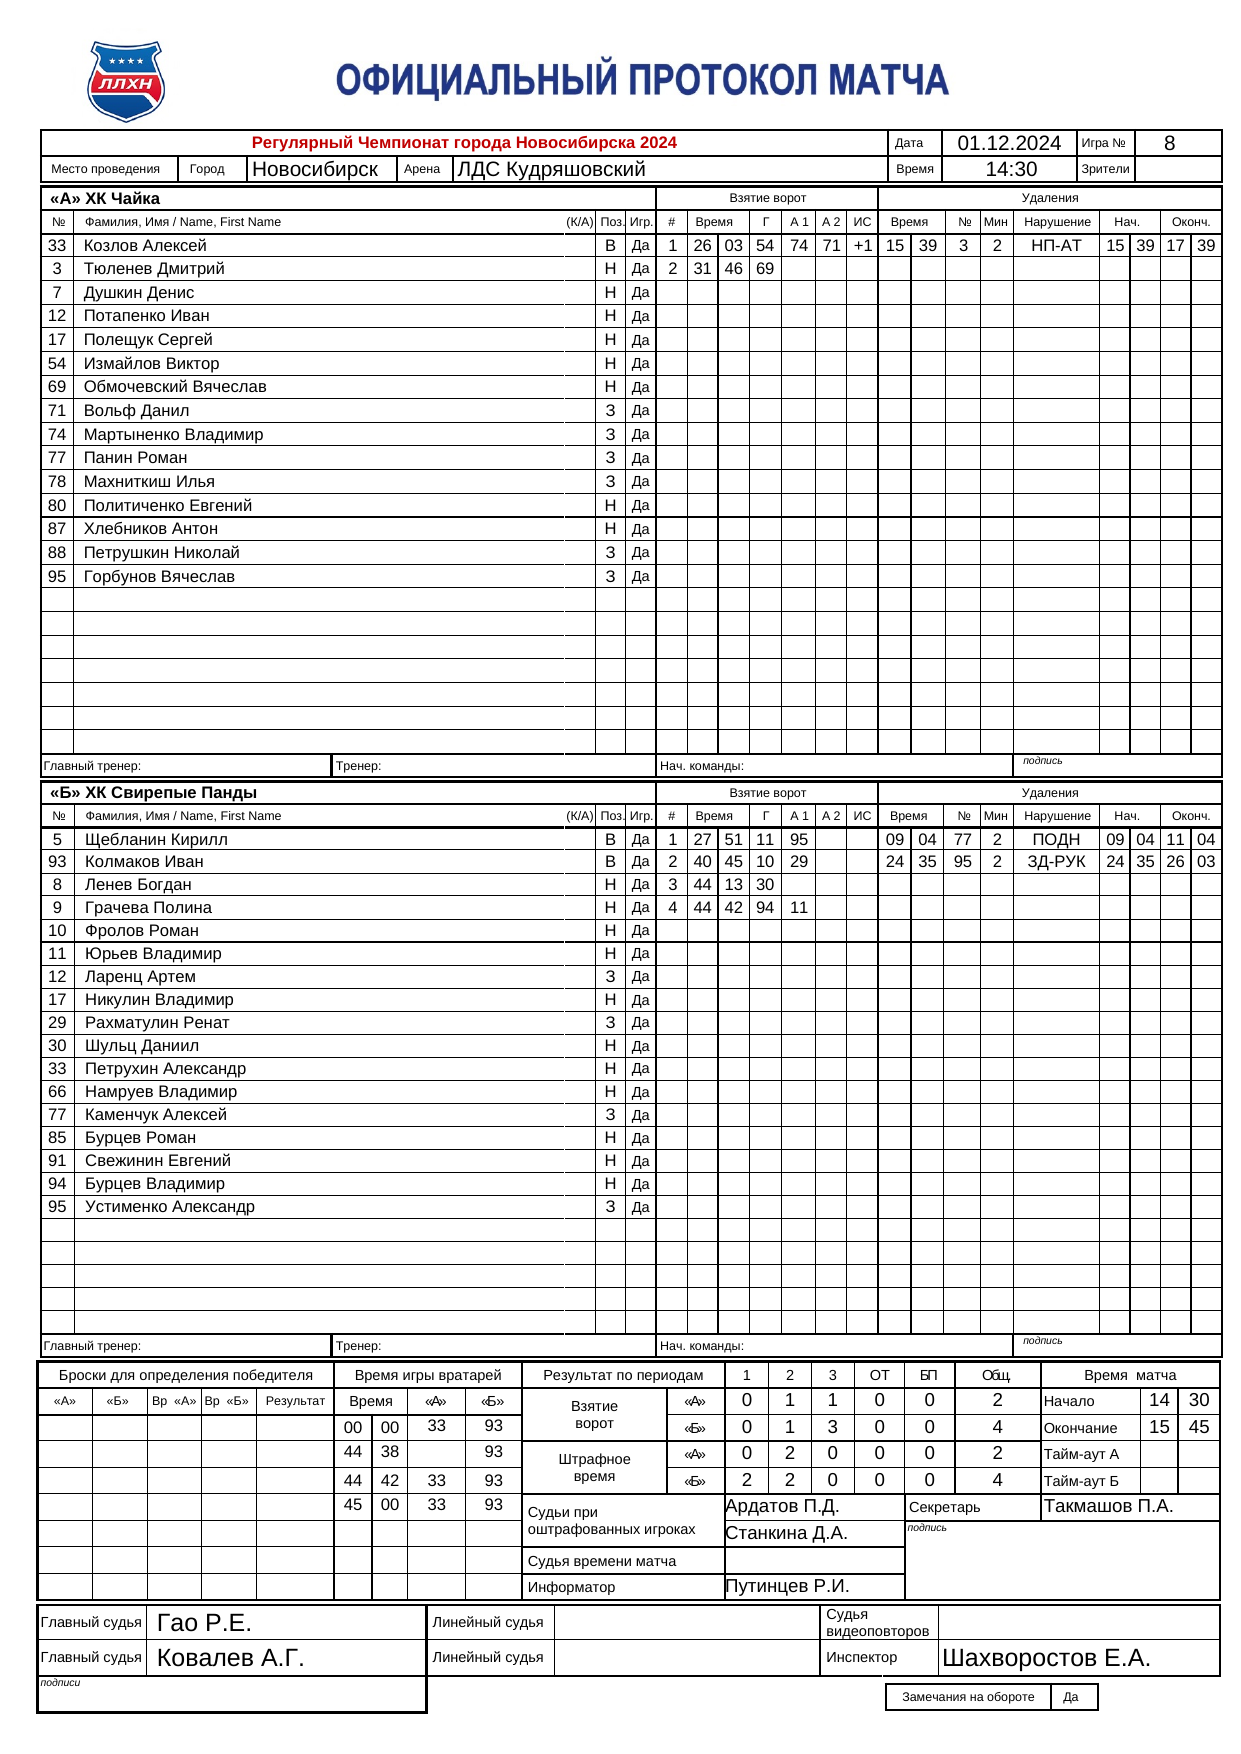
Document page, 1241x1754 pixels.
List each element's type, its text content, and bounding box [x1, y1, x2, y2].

table_cell [944, 1081, 980, 1103]
table_cell [981, 1196, 1013, 1218]
table_cell 09 [879, 829, 910, 849]
table_cell [1161, 518, 1190, 540]
table_cell # [657, 805, 687, 826]
table_cell [1131, 328, 1160, 351]
table_cell [719, 328, 749, 351]
table_cell № [42, 805, 74, 826]
table_cell Инспектор [821, 1640, 938, 1675]
table_cell Хлебников Антон [74, 518, 564, 540]
table_cell [879, 1081, 910, 1103]
table_cell 95 [782, 829, 815, 849]
table_cell [688, 1127, 717, 1149]
table_cell Результат [257, 1389, 333, 1413]
table_cell [1131, 1081, 1160, 1103]
table_cell [408, 1574, 465, 1599]
table_cell [565, 305, 595, 327]
table_cell [148, 1441, 201, 1467]
table_cell [202, 1441, 256, 1467]
table_cell [847, 423, 877, 445]
table_cell [816, 518, 846, 540]
table_cell [1100, 1058, 1129, 1079]
table_cell [912, 966, 943, 987]
table_cell Мин [981, 211, 1013, 233]
table_cell 5 [42, 829, 74, 849]
table_cell [42, 1219, 74, 1241]
table_cell [816, 896, 846, 918]
table_cell [257, 1574, 333, 1599]
table_cell [1192, 328, 1221, 351]
table_cell [1131, 541, 1160, 564]
table_cell [565, 565, 595, 587]
table_cell [657, 659, 687, 682]
table_cell 77 [42, 1104, 74, 1126]
table_cell [1192, 518, 1221, 540]
table_cell [912, 494, 945, 516]
table_header 1 [726, 1363, 768, 1387]
table_cell [879, 257, 910, 280]
table_cell [74, 683, 564, 706]
table_cell [1131, 423, 1160, 445]
table_cell [1100, 352, 1129, 374]
table_cell [626, 1311, 655, 1333]
table_cell [1100, 1242, 1129, 1264]
table_cell [782, 1058, 815, 1079]
table_cell [39, 1416, 92, 1440]
table_cell [944, 1288, 980, 1310]
table_cell [1100, 896, 1129, 918]
table_cell [879, 896, 910, 918]
table_cell [202, 1468, 256, 1493]
table_cell [750, 399, 781, 422]
table_cell 4 [956, 1468, 1040, 1493]
table_cell [657, 1035, 687, 1057]
table_cell [565, 1265, 595, 1287]
table_cell «Б» [668, 1415, 724, 1440]
table_cell [565, 896, 595, 918]
table_cell Ларенц Артем [75, 966, 564, 987]
table_cell [335, 1574, 371, 1599]
table_cell [883, 1677, 1220, 1681]
table_cell [847, 683, 877, 706]
table_cell [944, 1242, 980, 1264]
table_cell [657, 1173, 687, 1195]
table_cell 33 [408, 1416, 465, 1440]
table_cell [1014, 1012, 1099, 1033]
table_cell [1161, 1311, 1190, 1333]
table_cell [1014, 683, 1099, 706]
table_cell [816, 446, 846, 469]
table_cell 93 [466, 1494, 521, 1520]
table_cell [944, 943, 980, 964]
table_cell [782, 257, 815, 280]
table_cell [1192, 281, 1221, 303]
table_cell [981, 1219, 1013, 1241]
table_cell [981, 565, 1013, 587]
table_cell [1141, 1441, 1177, 1467]
table_cell [1192, 1173, 1221, 1195]
table_cell 10 [42, 920, 74, 941]
table_cell [946, 588, 980, 611]
table_cell Да [626, 1081, 655, 1103]
table_cell [912, 446, 945, 469]
table_cell [1192, 588, 1221, 611]
table_cell [1192, 376, 1221, 398]
table_cell [42, 612, 73, 634]
table_cell [596, 636, 625, 658]
table_cell [1131, 1196, 1160, 1218]
table_cell [782, 920, 815, 941]
table_cell [257, 1468, 333, 1493]
table_cell [1100, 707, 1129, 729]
table_cell [1131, 612, 1160, 634]
table_cell [879, 966, 910, 987]
table_cell [657, 565, 687, 587]
table_cell [1014, 305, 1099, 327]
table_cell Петрухин Александр [75, 1058, 564, 1079]
table_cell [1100, 541, 1129, 564]
table_cell Штрафное время [523, 1442, 666, 1493]
table_cell [1099, 1682, 1220, 1711]
table_cell Линейный судья [428, 1640, 554, 1675]
table_cell [750, 328, 781, 351]
table_cell [596, 1265, 625, 1287]
table_cell [1192, 470, 1221, 493]
table_header «А» ХК Чайка [42, 188, 655, 209]
table_cell [782, 399, 815, 422]
table_cell ИС [847, 805, 877, 826]
table_cell 0 [855, 1389, 904, 1413]
table_cell [782, 943, 815, 964]
table_cell Да [626, 1035, 655, 1057]
table_cell [688, 1265, 717, 1287]
table_cell [879, 920, 910, 941]
table_cell [879, 659, 910, 682]
table_cell [1014, 920, 1099, 941]
table_cell [944, 1196, 980, 1218]
table_cell Н [596, 920, 625, 941]
table_cell [596, 588, 625, 611]
table_cell [750, 920, 781, 941]
table_cell Да [626, 1012, 655, 1033]
table_cell [1100, 1012, 1129, 1033]
table_cell [1161, 920, 1190, 941]
table_cell Тюленев Дмитрий [74, 257, 564, 280]
table_cell [816, 352, 846, 374]
table_cell [688, 470, 717, 493]
table_cell Бурцев Владимир [75, 1173, 564, 1195]
table_cell [719, 1058, 749, 1079]
table_cell [42, 1311, 74, 1333]
table_cell [1100, 328, 1129, 351]
table_cell [879, 874, 910, 895]
table_cell [981, 896, 1013, 918]
table_cell [719, 612, 749, 634]
table_header Время игры вратарей [335, 1363, 521, 1387]
table_cell [565, 989, 595, 1011]
table_cell № [946, 211, 980, 233]
table_cell [1192, 1081, 1221, 1103]
table_cell [1014, 588, 1099, 611]
table_cell Время [889, 157, 941, 181]
table_cell [1192, 1012, 1221, 1033]
table_cell 44 [335, 1441, 371, 1467]
table_cell [1014, 281, 1099, 303]
table_cell [782, 305, 815, 327]
table_cell [981, 943, 1013, 964]
table_cell [750, 423, 781, 445]
table_cell [42, 707, 73, 729]
table_cell [1131, 896, 1160, 918]
table_cell [1161, 399, 1190, 422]
table_cell [879, 1219, 910, 1241]
table_cell 1 [769, 1389, 811, 1413]
table_cell [750, 1104, 781, 1126]
table_cell [466, 1574, 521, 1599]
table_cell [1161, 1058, 1190, 1079]
table_cell [879, 612, 910, 634]
table_cell [555, 1606, 819, 1639]
table_cell [782, 659, 815, 682]
table_cell [750, 1311, 781, 1333]
table_cell [1014, 659, 1099, 682]
table_cell [981, 399, 1013, 422]
table_cell «А» [668, 1442, 724, 1467]
table_cell [657, 989, 687, 1011]
table_cell [1161, 257, 1190, 280]
table_cell 0 [905, 1468, 954, 1493]
table_cell [879, 730, 910, 753]
table_cell [750, 1081, 781, 1103]
table_cell [879, 1127, 910, 1149]
table_cell [565, 1311, 595, 1333]
table_cell [1131, 1173, 1160, 1195]
table_cell [981, 518, 1013, 540]
table_cell [816, 1081, 846, 1103]
table_cell [93, 1468, 147, 1493]
table_cell [565, 730, 595, 753]
table_cell Да [626, 565, 655, 587]
table_cell [74, 636, 564, 658]
table_cell [912, 636, 945, 658]
table_cell 27 [688, 829, 717, 849]
table_cell 4 [657, 896, 687, 918]
table_cell [946, 376, 980, 398]
table_cell Да [626, 235, 655, 256]
table_cell [39, 1521, 92, 1546]
table_cell [1161, 1219, 1190, 1241]
table_cell [93, 1547, 147, 1573]
table_cell [816, 1035, 846, 1057]
table_cell [1014, 1058, 1099, 1079]
table_cell [912, 1058, 943, 1079]
table_cell [912, 1150, 943, 1172]
table_cell Свежинин Евгений [75, 1150, 564, 1172]
table_cell [626, 730, 655, 753]
table_cell [981, 1104, 1013, 1126]
table_cell 2 [956, 1442, 1040, 1467]
table_cell 24 [879, 850, 910, 872]
table_cell [1100, 1150, 1129, 1172]
table_cell [688, 1081, 717, 1103]
table_cell [750, 305, 781, 327]
table_cell Да [626, 966, 655, 987]
table_cell [1192, 920, 1221, 941]
table_cell [1161, 588, 1190, 611]
table_cell [1192, 730, 1221, 753]
table_cell [981, 683, 1013, 706]
table_cell [1192, 352, 1221, 374]
table_cell Путинцев Р.И. [726, 1575, 904, 1599]
table_cell Да [626, 1150, 655, 1172]
table_cell [657, 446, 687, 469]
table_cell [879, 1196, 910, 1218]
table_cell 2 [657, 257, 687, 280]
table_cell 77 [42, 446, 73, 469]
table_cell 12 [42, 966, 74, 987]
table_cell 26 [1161, 850, 1190, 872]
table_cell Нач. [1100, 805, 1160, 826]
table_cell Да [626, 874, 655, 895]
table_cell 94 [42, 1173, 74, 1195]
table_cell [202, 1574, 256, 1599]
table_cell [1192, 541, 1221, 564]
table_cell [1100, 588, 1129, 611]
table_cell [1014, 518, 1099, 540]
table_cell [847, 1311, 877, 1333]
table_cell [879, 989, 910, 1011]
table_cell [847, 636, 877, 658]
table_cell [782, 730, 815, 753]
table_cell 35 [1131, 850, 1160, 872]
table_cell [816, 1150, 846, 1172]
table_cell [719, 1150, 749, 1172]
table_cell Окончание [1042, 1415, 1140, 1440]
table_cell 38 [373, 1441, 407, 1467]
table_cell [782, 989, 815, 1011]
table_cell [782, 1104, 815, 1126]
table_cell Оконч. [1161, 805, 1221, 826]
table_cell 0 [812, 1468, 854, 1493]
table_cell [596, 612, 625, 634]
table_header 3 [812, 1363, 854, 1387]
table_cell 13 [719, 874, 749, 895]
table_cell 69 [42, 376, 73, 398]
table_cell [1014, 541, 1099, 564]
table_cell [816, 305, 846, 327]
table_cell [879, 1173, 910, 1195]
table_cell [1161, 989, 1190, 1011]
table_cell 78 [42, 470, 73, 493]
table_cell [1161, 281, 1190, 303]
table_cell «Б» [668, 1468, 724, 1493]
table_cell [912, 1035, 943, 1057]
table_cell [912, 470, 945, 493]
table_cell Главный тренер: [42, 1335, 330, 1356]
table_cell [1161, 1081, 1190, 1103]
table_cell [912, 920, 943, 941]
table_cell Да [626, 399, 655, 422]
table_cell [1192, 989, 1221, 1011]
table_cell [202, 1547, 256, 1573]
table_cell [719, 494, 749, 516]
table_cell [688, 730, 717, 753]
table_cell Начало [1042, 1389, 1140, 1413]
table_cell [944, 1173, 980, 1195]
table_cell 54 [750, 235, 781, 256]
table_cell [1192, 1265, 1221, 1287]
table_cell [565, 1035, 595, 1057]
table_cell Мартыненко Владимир [74, 423, 564, 445]
table_cell [750, 1012, 781, 1033]
table_cell [879, 1058, 910, 1079]
table_cell 2 [981, 235, 1013, 256]
table_cell [750, 1219, 781, 1241]
table_cell [1131, 874, 1160, 895]
table_cell [335, 1547, 371, 1573]
table_cell Время [335, 1389, 407, 1413]
table_cell [719, 1035, 749, 1057]
table_cell [1100, 1081, 1129, 1103]
table_cell [257, 1547, 333, 1573]
table_cell Нач. команды: [657, 1335, 1012, 1356]
table_cell [847, 1058, 877, 1079]
table_cell 11 [1161, 829, 1190, 849]
table_cell Да [626, 1173, 655, 1195]
table_cell [1192, 707, 1221, 729]
table_cell [981, 1288, 1013, 1310]
table_cell [1161, 376, 1190, 398]
table_cell [719, 588, 749, 611]
table_cell [816, 730, 846, 753]
table_cell [596, 730, 625, 753]
table_cell [565, 399, 595, 422]
table_cell Н [596, 874, 625, 895]
table_cell [946, 518, 980, 540]
table_cell Да [626, 470, 655, 493]
table_cell Взятие ворот [523, 1389, 666, 1440]
table_cell Г [750, 805, 781, 826]
table_cell [912, 874, 943, 895]
table_cell [1014, 352, 1099, 374]
table_cell 2 [726, 1468, 768, 1493]
table_cell 33 [42, 235, 73, 256]
table_cell Махниткиш Илья [74, 470, 564, 493]
table_cell Главный тренер: [42, 755, 330, 776]
table_cell [946, 328, 980, 351]
table_cell [626, 1265, 655, 1287]
table_cell [74, 612, 564, 634]
table_cell [565, 376, 595, 398]
table_cell [657, 281, 687, 303]
table_cell [565, 235, 595, 256]
table_cell [847, 1150, 877, 1172]
table_cell [782, 518, 815, 540]
table_cell [1161, 943, 1190, 964]
table_cell [946, 565, 980, 587]
table_cell Щебланин Кирилл [75, 829, 564, 849]
table_cell [816, 1058, 846, 1079]
table_cell [879, 470, 910, 493]
table_cell [912, 588, 945, 611]
table_cell НП-АТ [1014, 235, 1099, 256]
table_cell [93, 1416, 147, 1440]
table_cell [1192, 399, 1221, 422]
table_cell Колмаков Иван [75, 850, 564, 872]
table_cell Н [596, 494, 625, 516]
table_cell [596, 1242, 625, 1264]
table_cell Н [596, 376, 625, 398]
table_cell [879, 943, 910, 964]
table_cell Игр. [626, 805, 655, 826]
table_cell [373, 1547, 407, 1573]
table_cell [565, 494, 595, 516]
table_cell [719, 446, 749, 469]
table_cell Н [596, 352, 625, 374]
table_cell [657, 636, 687, 658]
table_cell [782, 966, 815, 987]
table_cell [847, 1242, 877, 1264]
table_cell [719, 1127, 749, 1149]
table_cell 1 [769, 1415, 811, 1440]
table_cell [879, 636, 910, 658]
table_cell [626, 659, 655, 682]
table_cell 0 [855, 1468, 904, 1493]
table_cell [912, 1219, 943, 1241]
table_cell [847, 1012, 877, 1033]
table_cell [750, 1173, 781, 1195]
table_cell [1161, 683, 1190, 706]
table_cell Фамилия, Имя / Name, First Name [75, 805, 565, 826]
table_cell З [596, 966, 625, 987]
table_cell [981, 257, 1013, 280]
table_cell [1014, 707, 1099, 729]
table_cell [981, 446, 1013, 469]
table_cell [148, 1494, 201, 1520]
table_cell [335, 1521, 371, 1546]
table_cell [1161, 1035, 1190, 1057]
table_cell Оконч. [1161, 211, 1221, 233]
table_cell [1014, 874, 1099, 895]
table_cell [879, 376, 910, 398]
table_cell [750, 376, 781, 398]
table_cell 9 [42, 896, 74, 918]
table_cell [565, 850, 595, 872]
table_cell 51 [719, 829, 749, 849]
table_cell подписи [39, 1677, 425, 1711]
table_cell [1192, 1196, 1221, 1218]
table_cell [688, 588, 717, 611]
table_cell [373, 1521, 407, 1546]
table_cell [719, 470, 749, 493]
table_cell Да [626, 494, 655, 516]
table_cell [750, 943, 781, 964]
table_cell [1014, 1242, 1099, 1264]
table_cell 09 [1100, 829, 1129, 849]
table_header Взятие ворот [657, 783, 877, 803]
table_cell [750, 518, 781, 540]
table_cell [750, 1242, 781, 1264]
table_cell [912, 1012, 943, 1033]
table_cell «А» [39, 1389, 92, 1413]
table_cell [466, 1547, 521, 1573]
table_cell [1100, 989, 1129, 1011]
table_cell [782, 636, 815, 658]
table_cell 7 [42, 281, 73, 303]
table_cell Петрушкин Николай [74, 541, 564, 564]
table_cell [750, 989, 781, 1011]
table_cell [688, 659, 717, 682]
table_cell № [42, 211, 73, 233]
table_cell Главный судья [39, 1606, 146, 1639]
table_cell [1161, 1150, 1190, 1172]
table_cell [657, 1265, 687, 1287]
table_cell Н [596, 305, 625, 327]
table_cell [1141, 1468, 1177, 1493]
table_cell [688, 683, 717, 706]
table_cell [944, 1127, 980, 1149]
table_cell [1131, 989, 1160, 1011]
table_cell [912, 376, 945, 398]
table_cell [657, 376, 687, 398]
table_cell Шахворостов Е.А. [939, 1640, 1219, 1675]
table_cell Н [596, 1150, 625, 1172]
table_cell [596, 1311, 625, 1333]
table_cell [816, 943, 846, 964]
table_cell [1192, 612, 1221, 634]
table_cell Судьи при оштрафованных игроках [523, 1495, 724, 1546]
table_cell [1192, 1127, 1221, 1149]
table_cell [688, 446, 717, 469]
table_cell [148, 1468, 201, 1493]
table_cell [555, 1640, 819, 1675]
table_cell 2 [657, 850, 687, 872]
table_cell 93 [466, 1441, 521, 1467]
table_cell [946, 636, 980, 658]
table_cell [1014, 1265, 1099, 1287]
table_cell [1131, 352, 1160, 374]
table_cell [626, 1242, 655, 1264]
table_cell [981, 470, 1013, 493]
table_cell [596, 1219, 625, 1241]
table_cell 26 [688, 235, 717, 256]
table_cell Судья времени матча [523, 1548, 724, 1573]
table_cell 45 [1179, 1415, 1219, 1440]
table_cell [719, 305, 749, 327]
table_cell [719, 1081, 749, 1103]
table_cell [93, 1494, 147, 1520]
table_cell [1014, 636, 1099, 658]
table_cell Каменчук Алексей [75, 1104, 564, 1126]
table_cell [981, 989, 1013, 1011]
table_cell Да [626, 989, 655, 1011]
table_cell [657, 1012, 687, 1033]
table_cell [1192, 1035, 1221, 1057]
table_header 8 [1136, 131, 1221, 155]
table_cell [847, 1173, 877, 1195]
table_cell [944, 1012, 980, 1033]
table_cell З [596, 423, 625, 445]
table_cell [750, 541, 781, 564]
table_cell [946, 730, 980, 753]
table_cell [847, 328, 877, 351]
table_cell Н [596, 1173, 625, 1195]
table_cell [946, 541, 980, 564]
table_cell 3 [946, 235, 980, 256]
table_cell [42, 659, 73, 682]
table_cell [1014, 565, 1099, 587]
table_cell [816, 423, 846, 445]
table_cell 11 [42, 943, 74, 964]
table_cell [688, 1035, 717, 1057]
table_cell [879, 1242, 910, 1264]
table_cell [1131, 966, 1160, 987]
table_cell # [657, 211, 687, 233]
table_cell [688, 1311, 717, 1333]
table_cell [688, 920, 717, 941]
table_cell [719, 683, 749, 706]
table_cell (К/А) [565, 211, 595, 233]
table_cell [816, 874, 846, 895]
table_cell [688, 966, 717, 987]
table_cell [879, 1288, 910, 1310]
table_cell [879, 423, 910, 445]
table_cell З [596, 1012, 625, 1033]
table_cell [981, 1150, 1013, 1172]
table_cell [847, 659, 877, 682]
table_cell [879, 707, 910, 729]
table_cell 35 [912, 850, 943, 872]
table_cell Потапенко Иван [74, 305, 564, 327]
table_cell А 2 [816, 805, 846, 826]
table_cell [688, 1104, 717, 1126]
table_cell [782, 874, 815, 895]
table_cell В [596, 829, 625, 849]
table_cell [981, 920, 1013, 941]
table_cell Юрьев Владимир [75, 943, 564, 964]
table_cell [782, 376, 815, 398]
table_header Взятие ворот [657, 188, 877, 209]
table_cell [42, 1265, 74, 1287]
table_cell Да [626, 541, 655, 564]
table_cell [847, 1265, 877, 1287]
table_cell [719, 659, 749, 682]
table_cell [688, 518, 717, 540]
table_cell [565, 1104, 595, 1126]
table_cell 30 [1179, 1389, 1219, 1413]
table_cell подпись [1014, 755, 1221, 776]
table_cell [981, 1081, 1013, 1103]
picture [5, 28, 1179, 129]
table_cell [626, 683, 655, 706]
table_cell [657, 305, 687, 327]
table_cell [879, 352, 910, 374]
table_cell [1131, 565, 1160, 587]
table_cell [565, 1150, 595, 1172]
table_cell 15 [1100, 235, 1129, 256]
table_cell [1100, 1127, 1129, 1149]
table_cell Н [596, 943, 625, 964]
table_cell [1192, 565, 1221, 587]
table_cell [719, 1012, 749, 1033]
table_cell [750, 730, 781, 753]
table_cell [1100, 446, 1129, 469]
table_cell [1192, 636, 1221, 658]
table_cell [981, 376, 1013, 398]
table_cell Станкина Д.А. [726, 1521, 904, 1546]
table_cell [657, 1127, 687, 1149]
table_cell Н [596, 896, 625, 918]
table_cell [1192, 966, 1221, 987]
table_cell 95 [42, 1196, 74, 1218]
table_header Удаления [879, 188, 1221, 209]
table_cell 74 [42, 423, 73, 445]
table_cell З [596, 541, 625, 564]
table_cell Ардатов П.Д. [726, 1495, 904, 1520]
table_cell [981, 494, 1013, 516]
table_cell [782, 683, 815, 706]
table_cell [912, 1265, 943, 1287]
table_cell Г [750, 211, 781, 233]
table_cell [879, 399, 910, 422]
table_cell 04 [1192, 829, 1221, 849]
table_cell [981, 1173, 1013, 1195]
table_cell [750, 636, 781, 658]
table_cell [565, 1081, 595, 1103]
table_cell [946, 470, 980, 493]
table_cell 71 [42, 399, 73, 422]
table_cell [1131, 257, 1160, 280]
table_cell [946, 352, 980, 374]
table_cell [847, 896, 877, 918]
table_cell 3 [42, 257, 73, 280]
table_cell [782, 1196, 815, 1218]
table_cell [626, 588, 655, 611]
table_cell [626, 636, 655, 658]
table_cell 30 [42, 1035, 74, 1057]
table_cell [750, 612, 781, 634]
table_cell [847, 829, 877, 849]
table_cell [596, 707, 625, 729]
table_cell 12 [42, 305, 73, 327]
table_cell [1161, 636, 1190, 658]
table_cell Да [626, 305, 655, 327]
table_cell [981, 1265, 1013, 1287]
table_cell [719, 1242, 749, 1264]
table_cell [944, 1311, 980, 1333]
table_cell 11 [750, 829, 781, 849]
table_cell [74, 730, 564, 753]
table_cell [879, 494, 910, 516]
table_cell 00 [335, 1416, 371, 1440]
table_cell [408, 1521, 465, 1546]
table_cell [719, 636, 749, 658]
table_cell [1192, 446, 1221, 469]
table_cell [847, 399, 877, 422]
table_cell 4 [956, 1415, 1040, 1440]
table_cell [719, 730, 749, 753]
table_cell [847, 1127, 877, 1149]
table_cell [657, 966, 687, 987]
table_cell [847, 541, 877, 564]
table_cell [657, 612, 687, 634]
table_cell [816, 707, 846, 729]
table_cell [1014, 989, 1099, 1011]
table_cell 00 [373, 1494, 407, 1520]
table_cell [148, 1521, 201, 1546]
table_cell [750, 565, 781, 587]
table_cell [1161, 541, 1190, 564]
table_cell [1100, 305, 1129, 327]
table_cell [1014, 1081, 1099, 1103]
table_cell 11 [782, 896, 815, 918]
table_cell 39 [1131, 235, 1160, 256]
table_cell [657, 423, 687, 445]
table_cell Душкин Денис [74, 281, 564, 303]
table_cell [1192, 874, 1221, 895]
table_cell [1161, 352, 1190, 374]
table_cell [565, 1012, 595, 1033]
table_cell [912, 565, 945, 587]
table_cell 2 [981, 850, 1013, 872]
table_cell [1192, 423, 1221, 445]
table_cell [944, 1035, 980, 1057]
table_cell Н [596, 328, 625, 351]
table_cell [782, 1311, 815, 1333]
table_cell 10 [750, 850, 781, 872]
table_cell 54 [42, 352, 73, 374]
table_cell [912, 612, 945, 634]
table_cell [944, 989, 980, 1011]
table_cell [782, 1219, 815, 1241]
table_cell [816, 1196, 846, 1218]
table_cell [39, 1574, 92, 1599]
table_cell [1161, 874, 1190, 895]
table_cell [1131, 1035, 1160, 1057]
table_cell [408, 1547, 465, 1573]
table_cell [912, 1081, 943, 1103]
table_cell [1192, 257, 1221, 280]
table_cell [1100, 565, 1129, 587]
table_cell [944, 1265, 980, 1287]
table_cell [719, 1104, 749, 1126]
table_cell [1161, 494, 1190, 516]
table_header Время матча [1042, 1363, 1219, 1387]
table_cell ИС [847, 211, 877, 233]
table_cell [879, 1104, 910, 1126]
table_cell [39, 1494, 92, 1520]
table_cell [912, 281, 945, 303]
table_cell [657, 494, 687, 516]
table_cell [816, 376, 846, 398]
table_cell Рахматулин Ренат [75, 1012, 564, 1033]
table_cell З [596, 1104, 625, 1126]
table_cell 29 [42, 1012, 74, 1033]
table_cell [782, 1127, 815, 1149]
table_cell [1192, 494, 1221, 516]
table_cell «А» [408, 1389, 465, 1413]
table_cell [816, 1104, 846, 1126]
table_cell 30 [750, 874, 781, 895]
table_cell [750, 1127, 781, 1149]
table_cell [657, 518, 687, 540]
table_cell [565, 943, 595, 964]
table_cell З [596, 1196, 625, 1218]
table_cell [1131, 1219, 1160, 1241]
table_cell 33 [42, 1058, 74, 1079]
table_cell 0 [726, 1415, 768, 1440]
table_cell подпись [906, 1522, 1219, 1599]
table_cell [719, 1196, 749, 1218]
table_cell Да [626, 352, 655, 374]
table_cell [688, 281, 717, 303]
table_cell [1131, 1012, 1160, 1033]
table_cell [1131, 707, 1160, 729]
table_cell [946, 257, 980, 280]
table_header ОТ [855, 1363, 904, 1387]
table_cell [1100, 399, 1129, 422]
table_cell [688, 989, 717, 1011]
table_cell Время [879, 805, 943, 826]
table_cell [847, 470, 877, 493]
table_cell [912, 1196, 943, 1218]
table_cell [782, 494, 815, 516]
table_cell [657, 1104, 687, 1126]
table_cell А 2 [816, 211, 846, 233]
table_cell [1131, 683, 1160, 706]
table_cell «Б» [93, 1389, 147, 1413]
table_cell 44 [688, 874, 717, 895]
table_cell [688, 328, 717, 351]
table_cell Политиченко Евгений [74, 494, 564, 516]
table_cell [596, 683, 625, 706]
table_cell [816, 1288, 846, 1310]
table_cell 0 [905, 1442, 954, 1467]
table_cell [148, 1416, 201, 1440]
table_cell [657, 328, 687, 351]
table_cell [565, 328, 595, 351]
table_cell 29 [782, 850, 815, 872]
table_cell [1014, 943, 1099, 964]
table_cell 74 [782, 235, 815, 256]
table_cell [879, 683, 910, 706]
table_cell [847, 943, 877, 964]
table_cell [688, 1288, 717, 1310]
table_cell [719, 1265, 749, 1287]
table_cell [202, 1494, 256, 1520]
table_cell [981, 1242, 1013, 1264]
table_cell З [596, 399, 625, 422]
table_cell [782, 707, 815, 729]
table_cell [981, 305, 1013, 327]
table_cell [847, 874, 877, 895]
table_cell [257, 1441, 333, 1467]
table_cell [657, 730, 687, 753]
table_cell Вр «А» [148, 1389, 201, 1413]
table_cell [688, 1173, 717, 1195]
table_cell [782, 446, 815, 469]
table_cell [565, 541, 595, 564]
table_cell 85 [42, 1127, 74, 1149]
table_cell [565, 1219, 595, 1241]
table_cell [688, 565, 717, 587]
table_cell [1131, 730, 1160, 753]
table_cell [912, 518, 945, 540]
table_cell Да [626, 328, 655, 351]
table_cell 03 [1192, 850, 1221, 872]
table_cell [1014, 470, 1099, 493]
table_cell 0 [855, 1415, 904, 1440]
table_cell [565, 612, 595, 634]
table_cell [719, 399, 749, 422]
table_cell [1131, 1288, 1160, 1310]
table_cell [1131, 446, 1160, 469]
table_cell 17 [42, 989, 74, 1011]
table_cell [879, 1012, 910, 1033]
table_cell [912, 352, 945, 374]
table_cell [981, 1311, 1013, 1333]
table_cell [1014, 730, 1099, 753]
table_cell [912, 1127, 943, 1149]
table_cell [944, 1150, 980, 1172]
table_cell [657, 352, 687, 374]
table_cell [944, 920, 980, 941]
table_cell [93, 1441, 147, 1467]
table_cell Время [688, 211, 749, 233]
table_cell [719, 352, 749, 374]
table_cell З [596, 565, 625, 587]
table_cell 24 [1100, 850, 1129, 872]
table_cell [1161, 423, 1190, 445]
table_cell [879, 1035, 910, 1057]
table_cell 0 [726, 1442, 768, 1467]
table_cell [688, 707, 717, 729]
table_cell [782, 1288, 815, 1310]
table_cell [1192, 1311, 1221, 1333]
table_cell Секретарь [906, 1495, 1040, 1520]
table_cell [688, 376, 717, 398]
table_cell Поз. [596, 211, 625, 233]
table_cell [912, 399, 945, 422]
table_cell [981, 352, 1013, 374]
table_cell [1161, 328, 1190, 351]
table_cell [565, 281, 595, 303]
table_cell [1131, 943, 1160, 964]
table_cell 04 [912, 829, 943, 849]
table_cell [565, 352, 595, 374]
table_cell [719, 1288, 749, 1310]
table_cell Да [626, 1127, 655, 1149]
table_cell [657, 1196, 687, 1218]
table_cell «А» [668, 1389, 724, 1413]
table_cell [1014, 1288, 1099, 1310]
table_cell 1 [657, 235, 687, 256]
table_cell [847, 1219, 877, 1241]
table_cell [657, 1081, 687, 1103]
table_cell [626, 1288, 655, 1310]
table_cell [816, 966, 846, 987]
table_cell [847, 518, 877, 540]
table_cell [816, 565, 846, 587]
table_cell Горбунов Вячеслав [74, 565, 564, 587]
table_cell Н [596, 1035, 625, 1057]
table_cell Бурцев Роман [75, 1127, 564, 1149]
table_cell [1100, 423, 1129, 445]
table_cell [565, 659, 595, 682]
table_cell 42 [373, 1468, 407, 1493]
table_cell [847, 1288, 877, 1310]
table_cell 94 [750, 896, 781, 918]
table_cell [912, 1104, 943, 1126]
table_cell Фролов Роман [75, 920, 564, 941]
table_cell [688, 494, 717, 516]
table_cell [42, 636, 73, 658]
table_cell Мин [981, 805, 1013, 826]
table_cell [657, 1311, 687, 1333]
table_cell [944, 1058, 980, 1079]
table_cell 39 [912, 235, 945, 256]
table_cell Зрители [1078, 157, 1134, 181]
table_cell Да [626, 446, 655, 469]
table_cell 2 [769, 1468, 811, 1493]
table_cell [688, 352, 717, 374]
table_cell [912, 683, 945, 706]
table_cell Да [626, 518, 655, 540]
table_cell [946, 305, 980, 327]
table_cell [816, 328, 846, 351]
table_cell [782, 588, 815, 611]
table_cell [847, 565, 877, 587]
table_cell [912, 659, 945, 682]
table_cell Шульц Даниил [75, 1035, 564, 1057]
table_cell [1131, 1242, 1160, 1264]
table_cell [565, 1058, 595, 1079]
table_cell [688, 305, 717, 327]
table_cell 46 [719, 257, 749, 280]
table_cell Н [596, 1058, 625, 1079]
table_cell 2 [769, 1442, 811, 1467]
table_cell [1014, 399, 1099, 422]
table_cell [816, 1173, 846, 1195]
table_cell 14 [1141, 1389, 1177, 1413]
table_cell [1100, 1035, 1129, 1057]
table_cell [75, 1265, 564, 1287]
table_cell [719, 423, 749, 445]
table_cell [408, 1441, 465, 1467]
table_cell [946, 446, 980, 469]
table_cell Город [179, 157, 246, 181]
table_cell [847, 1196, 877, 1218]
table_cell [847, 850, 877, 872]
table_cell [981, 328, 1013, 351]
table_cell [74, 659, 564, 682]
table_header Замечания на обороте [887, 1685, 1050, 1709]
table_cell [42, 683, 73, 706]
table_cell [719, 989, 749, 1011]
table_cell [981, 1127, 1013, 1149]
table_cell [1014, 896, 1099, 918]
table_cell [688, 1219, 717, 1241]
table_header Регулярный Чемпионат города Новосибирска 2024 [42, 131, 887, 155]
table_cell Вольф Данил [74, 399, 564, 422]
table_cell [75, 1288, 564, 1310]
table_cell [1014, 1104, 1099, 1126]
table_cell [1014, 1219, 1099, 1241]
table_cell [981, 1012, 1013, 1033]
table_cell [688, 541, 717, 564]
table_cell [782, 612, 815, 634]
table_cell [981, 1058, 1013, 1079]
table_cell [912, 943, 943, 964]
table_cell [1161, 659, 1190, 682]
table_cell Ленев Богдан [75, 874, 564, 895]
table_cell [1131, 470, 1160, 493]
table_cell [816, 612, 846, 634]
table_cell [596, 1288, 625, 1310]
table_cell [565, 1196, 595, 1218]
table_cell [816, 659, 846, 682]
table_cell [981, 1035, 1013, 1057]
table_cell [782, 1242, 815, 1264]
table_cell [657, 588, 687, 611]
table_cell [816, 1265, 846, 1287]
table_cell [1100, 1288, 1129, 1310]
table_cell [1131, 281, 1160, 303]
table_cell Никулин Владимир [75, 989, 564, 1011]
table_cell [946, 707, 980, 729]
table_cell [981, 659, 1013, 682]
table_cell [1100, 257, 1129, 280]
table_cell [847, 707, 877, 729]
table_cell Н [596, 1081, 625, 1103]
table_cell Тайм-аут А [1042, 1441, 1140, 1467]
table_cell [1131, 494, 1160, 516]
table_cell [39, 1547, 92, 1573]
table_cell [1100, 470, 1129, 493]
table_cell [847, 281, 877, 303]
table_cell [75, 1311, 564, 1333]
table_cell [847, 989, 877, 1011]
table_cell Да [626, 423, 655, 445]
table_cell [719, 1311, 749, 1333]
table_cell [1192, 896, 1221, 918]
table_cell [816, 1012, 846, 1033]
table_cell А 1 [782, 211, 815, 233]
table_header 01.12.2024 [943, 131, 1076, 155]
table_cell [912, 541, 945, 564]
table_cell [782, 352, 815, 374]
table_cell [750, 1265, 781, 1287]
table_cell [42, 1242, 74, 1264]
table_header БП [905, 1363, 954, 1387]
table_cell [688, 943, 717, 964]
table_cell [1192, 1058, 1221, 1079]
table_cell [1161, 1127, 1190, 1149]
table_cell [1161, 305, 1190, 327]
table_cell ЗД-РУК [1014, 850, 1099, 872]
table_cell [719, 565, 749, 587]
table_cell [750, 281, 781, 303]
table_cell [816, 494, 846, 516]
table_cell [1192, 683, 1221, 706]
table_cell [1131, 305, 1160, 327]
table_cell [981, 636, 1013, 658]
table_cell [750, 352, 781, 374]
table_cell [912, 305, 945, 327]
table_cell Место проведения [42, 157, 177, 181]
table_cell [912, 1173, 943, 1195]
table_cell [1014, 423, 1099, 445]
table_cell 0 [726, 1389, 768, 1413]
table_cell [688, 423, 717, 445]
table_cell [1192, 659, 1221, 682]
table_cell [657, 707, 687, 729]
table_cell [1100, 730, 1129, 753]
table_cell [981, 423, 1013, 445]
table_cell [981, 730, 1013, 753]
table_cell [466, 1521, 521, 1546]
table_cell [565, 920, 595, 941]
table_cell [565, 874, 595, 895]
table_cell Тайм-аут Б [1042, 1468, 1140, 1493]
table_cell [688, 1012, 717, 1033]
table_cell 71 [816, 235, 846, 256]
table_cell [596, 659, 625, 682]
table_cell Фамилия, Имя / Name, First Name [74, 211, 565, 233]
table_cell [981, 541, 1013, 564]
table_cell Игр. [626, 211, 655, 233]
table_cell [74, 588, 564, 611]
table_cell [719, 920, 749, 941]
table_cell [688, 636, 717, 658]
table_cell 3 [812, 1415, 854, 1440]
table_cell 1 [657, 829, 687, 849]
table_cell Обмочевский Вячеслав [74, 376, 564, 398]
table_cell [912, 1242, 943, 1264]
table_cell Да [626, 829, 655, 849]
table_cell [1192, 1219, 1221, 1241]
table_cell [719, 707, 749, 729]
table_cell [782, 1012, 815, 1033]
table_cell [816, 588, 846, 611]
table_cell Да [626, 943, 655, 964]
table_cell [1100, 966, 1129, 987]
table_cell Арена [398, 157, 452, 181]
table_cell [626, 1219, 655, 1241]
table_cell [1131, 636, 1160, 658]
table_cell [1100, 376, 1129, 398]
table_cell [1100, 281, 1129, 303]
table_cell [816, 850, 846, 872]
table_cell [1161, 1265, 1190, 1287]
table_cell [719, 281, 749, 303]
table_cell [42, 588, 73, 611]
table_cell [688, 399, 717, 422]
table_cell Полещук Сергей [74, 328, 564, 351]
table_cell Козлов Алексей [74, 235, 564, 256]
table_cell [657, 1219, 687, 1241]
table_cell [782, 281, 815, 303]
table_cell [879, 518, 910, 540]
table_cell [782, 1035, 815, 1057]
table_cell [944, 896, 980, 918]
table_cell Поз. [596, 805, 625, 826]
table_cell [816, 257, 846, 280]
table_cell Да [626, 850, 655, 872]
table_cell 00 [373, 1416, 407, 1440]
table_cell [912, 423, 945, 445]
table_cell [1131, 659, 1160, 682]
table_cell № [944, 805, 980, 826]
table_cell [1161, 565, 1190, 587]
table_cell «Б » [466, 1389, 521, 1413]
table_cell [39, 1468, 92, 1493]
table_cell 31 [688, 257, 717, 280]
table_cell [981, 874, 1013, 895]
table_cell 91 [42, 1150, 74, 1172]
table_cell [816, 920, 846, 941]
table_cell Н [596, 989, 625, 1011]
table_cell ЛДС Кудряшовский [454, 157, 887, 181]
table_cell 14:30 [943, 157, 1076, 181]
table_cell [847, 920, 877, 941]
table_cell [1192, 1150, 1221, 1172]
table_cell [1014, 612, 1099, 634]
table_cell [1131, 1311, 1160, 1333]
table_cell [1100, 943, 1129, 964]
table_cell 0 [855, 1442, 904, 1467]
table_cell [782, 470, 815, 493]
table_cell 88 [42, 541, 73, 564]
table_cell [1100, 683, 1129, 706]
table_cell Н [596, 1127, 625, 1149]
table_cell 93 [466, 1416, 521, 1440]
table_cell 15 [879, 235, 910, 256]
table_cell [1100, 920, 1129, 941]
table_cell [148, 1547, 201, 1573]
table_cell [565, 257, 595, 280]
table_cell Главный судья [39, 1640, 146, 1675]
table_cell [750, 446, 781, 469]
table_cell [39, 1441, 92, 1467]
table_cell 44 [335, 1468, 371, 1493]
table_cell [1014, 1127, 1099, 1149]
table_cell [565, 707, 595, 729]
table_cell [75, 1242, 564, 1264]
table_cell [657, 1058, 687, 1079]
table_cell [912, 1311, 943, 1333]
table_cell [257, 1494, 333, 1520]
table_cell [816, 829, 846, 849]
table_header 2 [769, 1363, 811, 1387]
table_cell Да [626, 257, 655, 280]
table_cell [1192, 1104, 1221, 1126]
table_cell [944, 1104, 980, 1126]
table_cell [750, 1058, 781, 1079]
table_cell [719, 518, 749, 540]
table_cell [981, 707, 1013, 729]
table_cell Нач. [1100, 211, 1160, 233]
table_cell [879, 541, 910, 564]
table_cell Нач. команды: [657, 755, 1012, 776]
table_cell [847, 966, 877, 987]
table_cell Гао Р.Е. [147, 1606, 425, 1639]
table_cell [719, 966, 749, 987]
table_cell [719, 943, 749, 964]
table_cell [782, 328, 815, 351]
table_cell [912, 730, 945, 753]
table_cell [782, 1173, 815, 1195]
table_cell 39 [1192, 235, 1221, 256]
table_cell [1131, 588, 1160, 611]
table_cell [981, 588, 1013, 611]
table_cell [912, 896, 943, 918]
table_cell [688, 1150, 717, 1172]
table_cell [879, 588, 910, 611]
table_cell Да [626, 376, 655, 398]
table_cell [944, 1219, 980, 1241]
table_cell [816, 541, 846, 564]
table_cell [1100, 636, 1129, 658]
table_cell 3 [657, 874, 687, 895]
table_cell 1 [812, 1389, 854, 1413]
table_cell [944, 874, 980, 895]
table_cell [657, 1288, 687, 1310]
table_cell 33 [408, 1494, 465, 1520]
table_cell [912, 1288, 943, 1310]
table_cell [944, 966, 980, 987]
table_cell [847, 352, 877, 374]
table_cell [257, 1416, 333, 1440]
table_cell [782, 565, 815, 587]
table_cell [1131, 1127, 1160, 1149]
table_cell [847, 730, 877, 753]
table_cell [816, 470, 846, 493]
table_cell Вр «Б» [202, 1389, 256, 1413]
table_cell [879, 1265, 910, 1287]
table_cell [879, 565, 910, 587]
table_cell [626, 707, 655, 729]
table_cell З [596, 446, 625, 469]
table_cell [816, 1127, 846, 1149]
table_cell [1161, 730, 1190, 753]
table_cell [1100, 659, 1129, 682]
table_cell [93, 1521, 147, 1546]
table_header Да [1052, 1685, 1097, 1709]
table_cell [1100, 612, 1129, 634]
table_cell 87 [42, 518, 73, 540]
table_cell Да [626, 281, 655, 303]
table_cell [1161, 470, 1190, 493]
table_cell [565, 683, 595, 706]
table_cell Нарушение [1014, 805, 1099, 826]
table_cell [565, 423, 595, 445]
table_cell [1014, 257, 1099, 280]
table_cell А 1 [782, 805, 815, 826]
table_cell Судья видеоповторов [821, 1606, 938, 1639]
table_cell [750, 707, 781, 729]
table_cell [847, 1104, 877, 1126]
table_cell [565, 588, 595, 611]
table_cell [847, 1081, 877, 1103]
table_cell подпись [1014, 1335, 1221, 1356]
table_cell [1136, 157, 1221, 181]
table_cell [1179, 1441, 1219, 1467]
table_cell [257, 1521, 333, 1546]
table_cell [565, 470, 595, 493]
table_cell [1192, 943, 1221, 964]
table_cell [1131, 920, 1160, 941]
table_cell [75, 1219, 564, 1241]
table_cell [565, 518, 595, 540]
table_cell [1014, 1150, 1099, 1172]
table_cell [816, 1219, 846, 1241]
table_cell Тренер: [333, 1335, 655, 1356]
table_cell [816, 1242, 846, 1264]
table_cell [1131, 1150, 1160, 1172]
table_cell 17 [42, 328, 73, 351]
table_cell 2 [981, 829, 1013, 849]
table_cell [816, 989, 846, 1011]
table_cell +1 [847, 235, 877, 256]
table_cell [879, 446, 910, 469]
table_cell З [596, 470, 625, 493]
table_cell (К/А) [565, 805, 595, 826]
table_cell [1192, 1288, 1221, 1310]
table_cell [1192, 305, 1221, 327]
table_cell Ковалев А.Г. [147, 1640, 425, 1675]
table_cell 69 [750, 257, 781, 280]
table_cell [565, 446, 595, 469]
table_cell [847, 588, 877, 611]
table_cell [626, 612, 655, 634]
table_cell [1192, 1242, 1221, 1264]
table_cell 42 [719, 896, 749, 918]
table_cell [565, 829, 595, 849]
table_cell [657, 1242, 687, 1264]
table_cell [879, 305, 910, 327]
table_cell [816, 636, 846, 658]
table_cell [719, 541, 749, 564]
table_cell [565, 1242, 595, 1264]
table_cell Время [688, 805, 749, 826]
table_cell [688, 1058, 717, 1079]
table_cell [847, 446, 877, 469]
table_cell [719, 376, 749, 398]
table_cell [750, 470, 781, 493]
table_cell Намруев Владимир [75, 1081, 564, 1103]
table_header Удаления [879, 783, 1221, 803]
table_cell Информатор [523, 1575, 724, 1599]
table_cell [657, 1150, 687, 1172]
table_cell [1014, 966, 1099, 987]
table_cell [42, 730, 73, 753]
table_cell 45 [719, 850, 749, 872]
table_cell В [596, 850, 625, 872]
table_cell Нарушение [1014, 211, 1099, 233]
table_cell [1131, 399, 1160, 422]
table_cell [750, 1035, 781, 1057]
table_cell [1161, 1288, 1190, 1310]
table_cell [657, 920, 687, 941]
table_cell [428, 1677, 882, 1711]
table_cell [1131, 518, 1160, 540]
table_header Броски для определения победителя [39, 1363, 333, 1387]
table_cell 0 [812, 1442, 854, 1467]
table_cell [847, 305, 877, 327]
table_cell 66 [42, 1081, 74, 1103]
table_cell 44 [688, 896, 717, 918]
table_cell [879, 1311, 910, 1333]
table_cell [1014, 1035, 1099, 1057]
table_cell [148, 1574, 201, 1599]
table_cell [1161, 446, 1190, 469]
table_cell [750, 966, 781, 987]
table_cell [847, 612, 877, 634]
table_cell [1179, 1468, 1219, 1493]
table_cell [946, 612, 980, 634]
table_cell [1161, 612, 1190, 634]
table_cell [657, 399, 687, 422]
table_cell [1100, 1196, 1129, 1218]
table_cell [912, 989, 943, 1011]
table_cell 93 [466, 1468, 521, 1493]
table_cell [565, 1173, 595, 1195]
table_cell [1161, 1104, 1190, 1126]
table_cell Такмашов П.А. [1042, 1495, 1219, 1520]
table_header Общ. [956, 1363, 1040, 1387]
table_cell Измайлов Виктор [74, 352, 564, 374]
table_cell 40 [688, 850, 717, 872]
table_cell [879, 1150, 910, 1172]
table_cell [565, 1288, 595, 1310]
table_cell [719, 1219, 749, 1241]
table_header Игра № [1078, 131, 1134, 155]
table_cell [719, 1173, 749, 1195]
table_cell [816, 399, 846, 422]
table_cell [912, 257, 945, 280]
table_cell Устименко Александр [75, 1196, 564, 1218]
table_cell [782, 423, 815, 445]
table_cell [750, 1288, 781, 1310]
table_cell [981, 281, 1013, 303]
table_cell 93 [42, 850, 74, 872]
table_cell [1100, 1219, 1129, 1241]
table_cell [750, 494, 781, 516]
table_cell [750, 659, 781, 682]
table_cell [202, 1416, 256, 1440]
table_cell 2 [956, 1389, 1040, 1413]
table_cell [1161, 1012, 1190, 1033]
table_cell [816, 281, 846, 303]
table_cell 17 [1161, 235, 1190, 256]
table_cell [1014, 446, 1099, 469]
table_cell Новосибирск [248, 157, 396, 181]
table_cell [1100, 494, 1129, 516]
table_cell [1161, 1242, 1190, 1264]
table_cell [1100, 518, 1129, 540]
table_cell Панин Роман [74, 446, 564, 469]
table_cell [1100, 874, 1129, 895]
table_cell ПОДН [1014, 829, 1099, 849]
table_cell [1161, 966, 1190, 987]
table_cell [946, 683, 980, 706]
table_cell Да [626, 1104, 655, 1126]
table_cell 45 [335, 1494, 371, 1520]
table_cell 33 [408, 1468, 465, 1493]
table_cell 95 [42, 565, 73, 587]
table_cell [1014, 328, 1099, 351]
table_cell [565, 966, 595, 987]
table_cell [946, 399, 980, 422]
table_cell [946, 494, 980, 516]
table_cell [847, 376, 877, 398]
table_cell [782, 1265, 815, 1287]
table_cell Линейный судья [428, 1606, 554, 1639]
table_cell [1161, 1196, 1190, 1218]
table_cell [782, 1150, 815, 1172]
table_cell [42, 1288, 74, 1310]
table_cell Н [596, 257, 625, 280]
table_cell [816, 1311, 846, 1333]
table_cell [657, 943, 687, 964]
table_cell [939, 1606, 1219, 1639]
table_cell Грачева Полина [75, 896, 564, 918]
table_cell 95 [944, 850, 980, 872]
table_cell [1014, 376, 1099, 398]
table_cell [726, 1548, 904, 1573]
table_cell [912, 707, 945, 729]
table_cell [1161, 1173, 1190, 1195]
table_cell Время [879, 211, 945, 233]
table_cell [1100, 1173, 1129, 1195]
table_cell [1131, 1104, 1160, 1126]
table_cell [750, 1196, 781, 1218]
table_cell Да [626, 896, 655, 918]
table_header Дата [889, 131, 941, 155]
table_cell [816, 683, 846, 706]
table_cell [657, 683, 687, 706]
table_cell [688, 612, 717, 634]
table_cell [657, 470, 687, 493]
table_cell [946, 281, 980, 303]
table_cell [782, 1081, 815, 1103]
table_cell [657, 541, 687, 564]
table_cell [1014, 494, 1099, 516]
table_header «Б» ХК Свирепые Панды [42, 783, 655, 803]
table_cell [74, 707, 564, 729]
table_cell [946, 423, 980, 445]
table_cell В [596, 235, 625, 256]
table_cell 0 [905, 1389, 954, 1413]
table_cell [981, 612, 1013, 634]
table_cell Да [626, 920, 655, 941]
table_cell [750, 588, 781, 611]
table_cell [946, 659, 980, 682]
table_cell [981, 966, 1013, 987]
table_cell Да [626, 1058, 655, 1079]
table_cell [565, 1127, 595, 1149]
table_cell [1131, 1058, 1160, 1079]
table_cell [847, 494, 877, 516]
table_cell Н [596, 281, 625, 303]
table_cell 80 [42, 494, 73, 516]
table_cell [1161, 896, 1190, 918]
table_cell [750, 683, 781, 706]
table_cell [1014, 1173, 1099, 1195]
table_cell [879, 328, 910, 351]
table_cell 15 [1141, 1415, 1177, 1440]
table_cell [1161, 707, 1190, 729]
table_cell [782, 541, 815, 564]
table_cell [688, 1242, 717, 1264]
table_cell 77 [944, 829, 980, 849]
table_cell [1100, 1311, 1129, 1333]
table_cell [1014, 1311, 1099, 1333]
table_cell [565, 636, 595, 658]
table_cell [847, 1035, 877, 1057]
table_cell [1100, 1265, 1129, 1287]
table_cell 0 [905, 1415, 954, 1440]
table_cell [1014, 1196, 1099, 1218]
table_cell Да [626, 1196, 655, 1218]
table_cell [847, 257, 877, 280]
table_cell [1131, 376, 1160, 398]
table_cell [93, 1574, 147, 1599]
table_cell [1131, 1265, 1160, 1287]
table_header Результат по периодам [523, 1363, 724, 1387]
table_cell 03 [719, 235, 749, 256]
table_cell [1100, 1104, 1129, 1126]
table_cell Н [596, 518, 625, 540]
table_cell [373, 1574, 407, 1599]
table_cell [912, 328, 945, 351]
table_cell [688, 1196, 717, 1218]
table_cell [202, 1521, 256, 1546]
table_cell [879, 281, 910, 303]
table_cell Тренер: [333, 755, 655, 776]
table_cell [750, 1150, 781, 1172]
table_cell 8 [42, 874, 74, 895]
table_cell 04 [1131, 829, 1160, 849]
